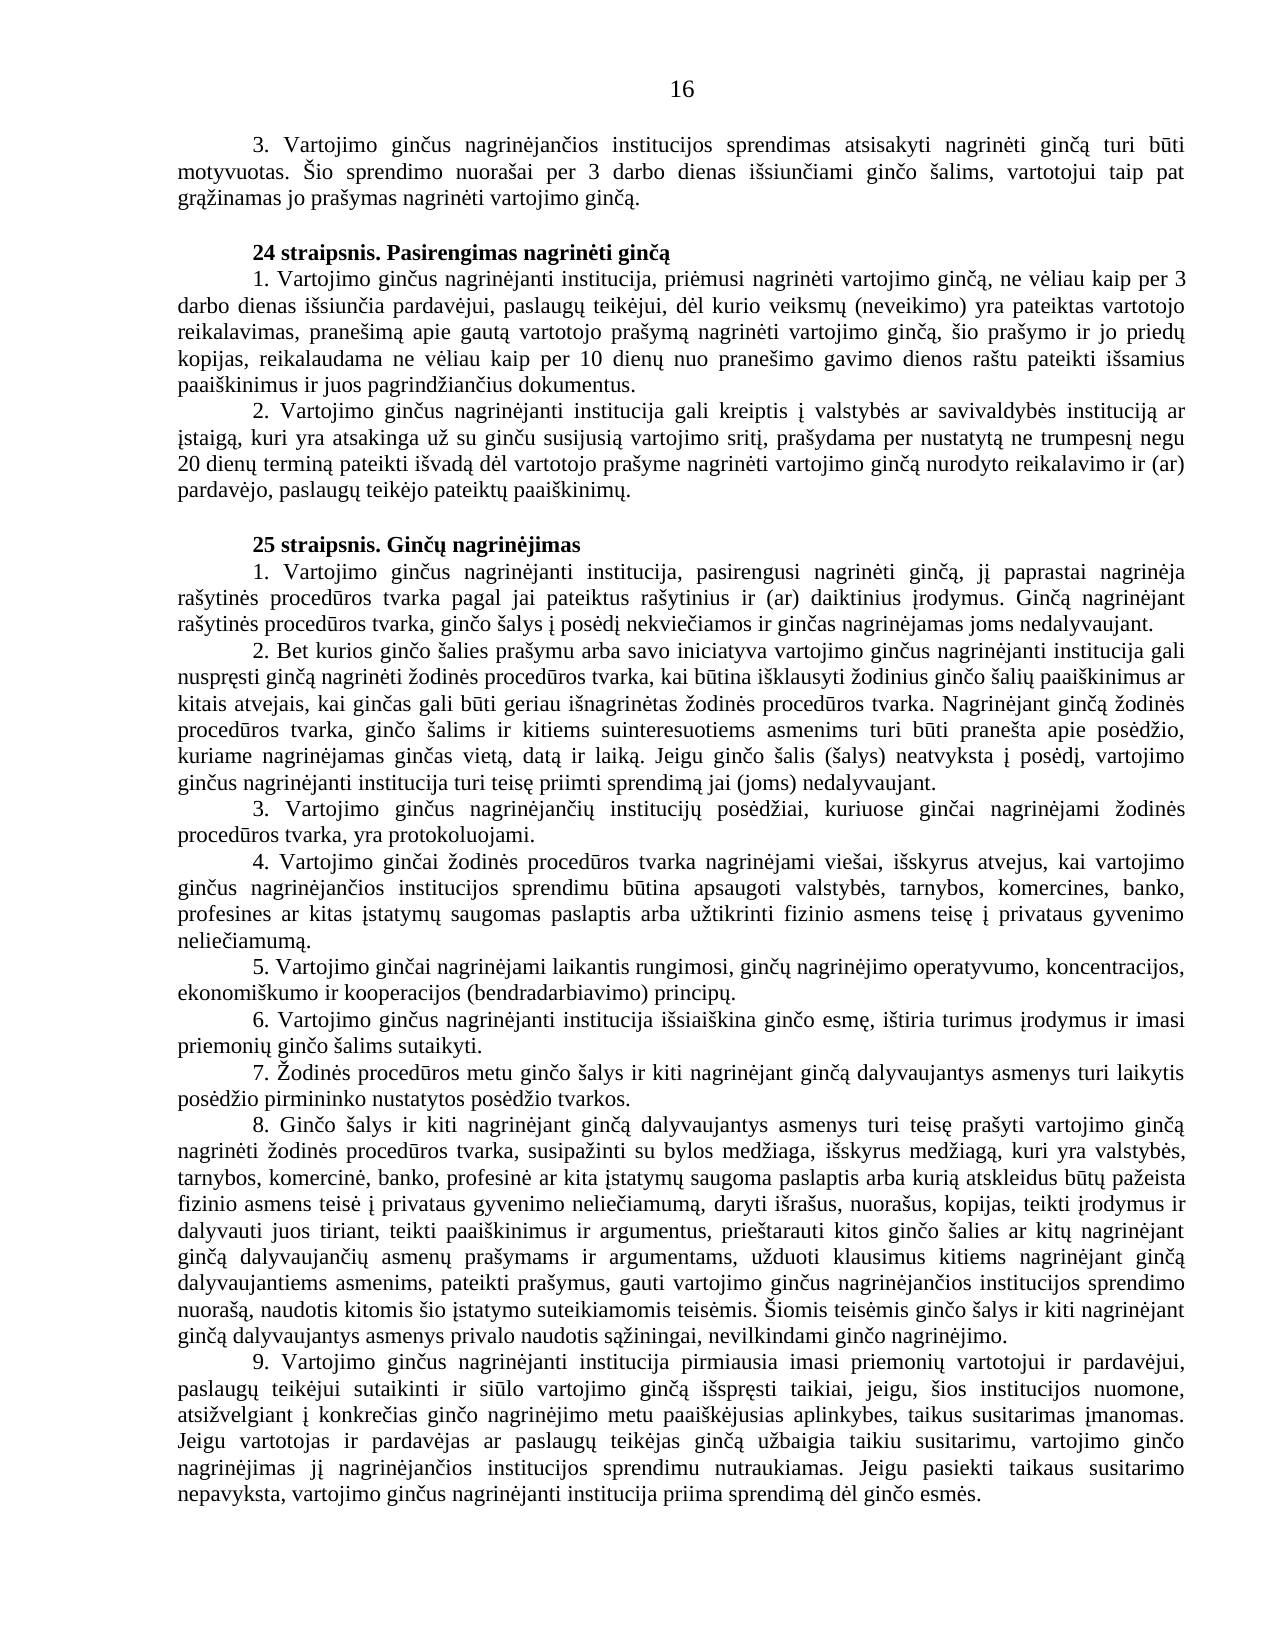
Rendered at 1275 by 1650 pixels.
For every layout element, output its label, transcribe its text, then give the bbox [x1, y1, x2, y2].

text 5. Vartojimo ginčai nagrinėjami laikantis rungimosi, ginčų nagrinėjimo operatyvumo, koncentracijos, ekonomiškumo ir kooperacijos (bendradarbiavimo) principų. [177, 953, 1186, 1006]
text 4. Vartojimo ginčai žodinės procedūros tvarka nagrinėjami viešai, išskyrus atvejus, kai vartojimo ginčus nagrinėjančios institucijos sprendimu būtina apsaugoti valstybės, tarnybos, komercines, banko, profesines ar kitas įstatymų saugomas paslaptis arba užtikrinti fizinio asmens teisę į privataus gyvenimo neliečiamumą. [177, 848, 1186, 953]
text 25 straipsnis. Ginčų nagrinėjimas [177, 531, 1186, 558]
text 1. Vartojimo ginčus nagrinėjanti institucija, pasirengusi nagrinėti ginčą, jį paprastai nagrinėja rašytinės procedūros tvarka pagal jai pateiktus rašytinius ir (ar) daiktinius įrodymus. Ginčą nagrinėjant rašytinės procedūros tvarka, ginčo šalys į posėdį nekviečiamos ir ginčas nagrinėjamas joms nedalyvaujant. [177, 558, 1186, 637]
text 1. Vartojimo ginčus nagrinėjanti institucija, priėmusi nagrinėti vartojimo ginčą, ne vėliau kaip per 3 darbo dienas išsiunčia pardavėjui, paslaugų teikėjui, dėl kurio veiksmų (neveikimo) yra pateiktas vartotojo reikalavimas, pranešimą apie gautą vartotojo prašymą nagrinėti vartojimo ginčą, šio prašymo ir jo priedų kopijas, reikalaudama ne vėliau kaip per 10 dienų nuo pranešimo gavimo dienos raštu pateikti išsamius paaiškinimus ir juos pagrindžiančius dokumentus. [177, 266, 1186, 397]
text 2. Vartojimo ginčus nagrinėjanti institucija gali kreiptis į valstybės ar savivaldybės instituciją ar įstaigą, kuri yra atsakinga už su ginču susijusią vartojimo sritį, prašydama per nustatytą ne trumpesnį negu 20 dienų terminą pateikti išvadą dėl vartotojo prašyme nagrinėti vartojimo ginčą nurodyto reikalavimo ir (ar) pardavėjo, paslaugų teikėjo pateiktų paaiškinimų. [177, 397, 1186, 503]
text 3. Vartojimo ginčus nagrinėjančių institucijų posėdžiai, kuriuose ginčai nagrinėjami žodinės procedūros tvarka, yra protokoluojami. [177, 795, 1186, 848]
text 3. Vartojimo ginčus nagrinėjančios institucijos sprendimas atsisakyti nagrinėti ginčą turi būti motyvuotas. Šio sprendimo nuorašai per 3 darbo dienas išsiunčiami ginčo šalims, vartotojui taip pat grąžinamas jo prašymas nagrinėti vartojimo ginčą. [177, 131, 1186, 210]
text 24 straipsnis. Pasirengimas nagrinėti ginčą [177, 239, 1186, 266]
text 2. Bet kurios ginčo šalies prašymu arba savo iniciatyva vartojimo ginčus nagrinėjanti institucija gali nuspręsti ginčą nagrinėti žodinės procedūros tvarka, kai būtina išklausyti žodinius ginčo šalių paaiškinimus ar kitais atvejais, kai ginčas gali būti geriau išnagrinėtas žodinės procedūros tvarka. Nagrinėjant ginčą žodinės procedūros tvarka, ginčo šalims ir kitiems suinteresuotiems asmenims turi būti pranešta apie posėdžio, kuriame nagrinėjamas ginčas vietą, datą ir laiką. Jeigu ginčo šalis (šalys) neatvyksta į posėdį, vartojimo ginčus nagrinėjanti institucija turi teisę priimti sprendimą jai (joms) nedalyvaujant. [177, 637, 1186, 795]
text 6. Vartojimo ginčus nagrinėjanti institucija išsiaiškina ginčo esmę, ištiria turimus įrodymus ir imasi priemonių ginčo šalims sutaikyti. [177, 1006, 1186, 1058]
text 9. Vartojimo ginčus nagrinėjanti institucija pirmiausia imasi priemonių vartotojui ir pardavėjui, paslaugų teikėjui sutaikinti ir siūlo vartojimo ginčą išspręsti taikiai, jeigu, šios institucijos nuomone, atsižvelgiant į konkrečias ginčo nagrinėjimo metu paaiškėjusias aplinkybes, taikus susitarimas įmanomas. Jeigu vartotojas ir pardavėjas ar paslaugų teikėjas ginčą užbaigia taikiu susitarimu, vartojimo ginčo nagrinėjimas jį nagrinėjančios institucijos sprendimu nutraukiamas. Jeigu pasiekti taikaus susitarimo nepavyksta, vartojimo ginčus nagrinėjanti institucija priima sprendimą dėl ginčo esmės. [177, 1348, 1186, 1507]
text 7. Žodinės procedūros metu ginčo šalys ir kiti nagrinėjant ginčą dalyvaujantys asmenys turi laikytis posėdžio pirmininko nustatytos posėdžio tvarkos. [177, 1058, 1186, 1111]
text 8. Ginčo šalys ir kiti nagrinėjant ginčą dalyvaujantys asmenys turi teisę prašyti vartojimo ginčą nagrinėti žodinės procedūros tvarka, susipažinti su bylos medžiaga, išskyrus medžiagą, kuri yra valstybės, tarnybos, komercinė, banko, profesinė ar kita įstatymų saugoma paslaptis arba kurią atskleidus būtų pažeista fizinio asmens teisė į privataus gyvenimo neliečiamumą, daryti išrašus, nuorašus, kopijas, teikti įrodymus ir dalyvauti juos tiriant, teikti paaiškinimus ir argumentus, prieštarauti kitos ginčo šalies ar kitų nagrinėjant ginčą dalyvaujančių asmenų prašymams ir argumentams, užduoti klausimus kitiems nagrinėjant ginčą dalyvaujantiems asmenims, pateikti prašymus, gauti vartojimo ginčus nagrinėjančios institucijos sprendimo nuorašą, naudotis kitomis šio įstatymo suteikiamomis teisėmis. Šiomis teisėmis ginčo šalys ir kiti nagrinėjant ginčą dalyvaujantys asmenys privalo naudotis sąžiningai, nevilkindami ginčo nagrinėjimo. [177, 1111, 1186, 1348]
